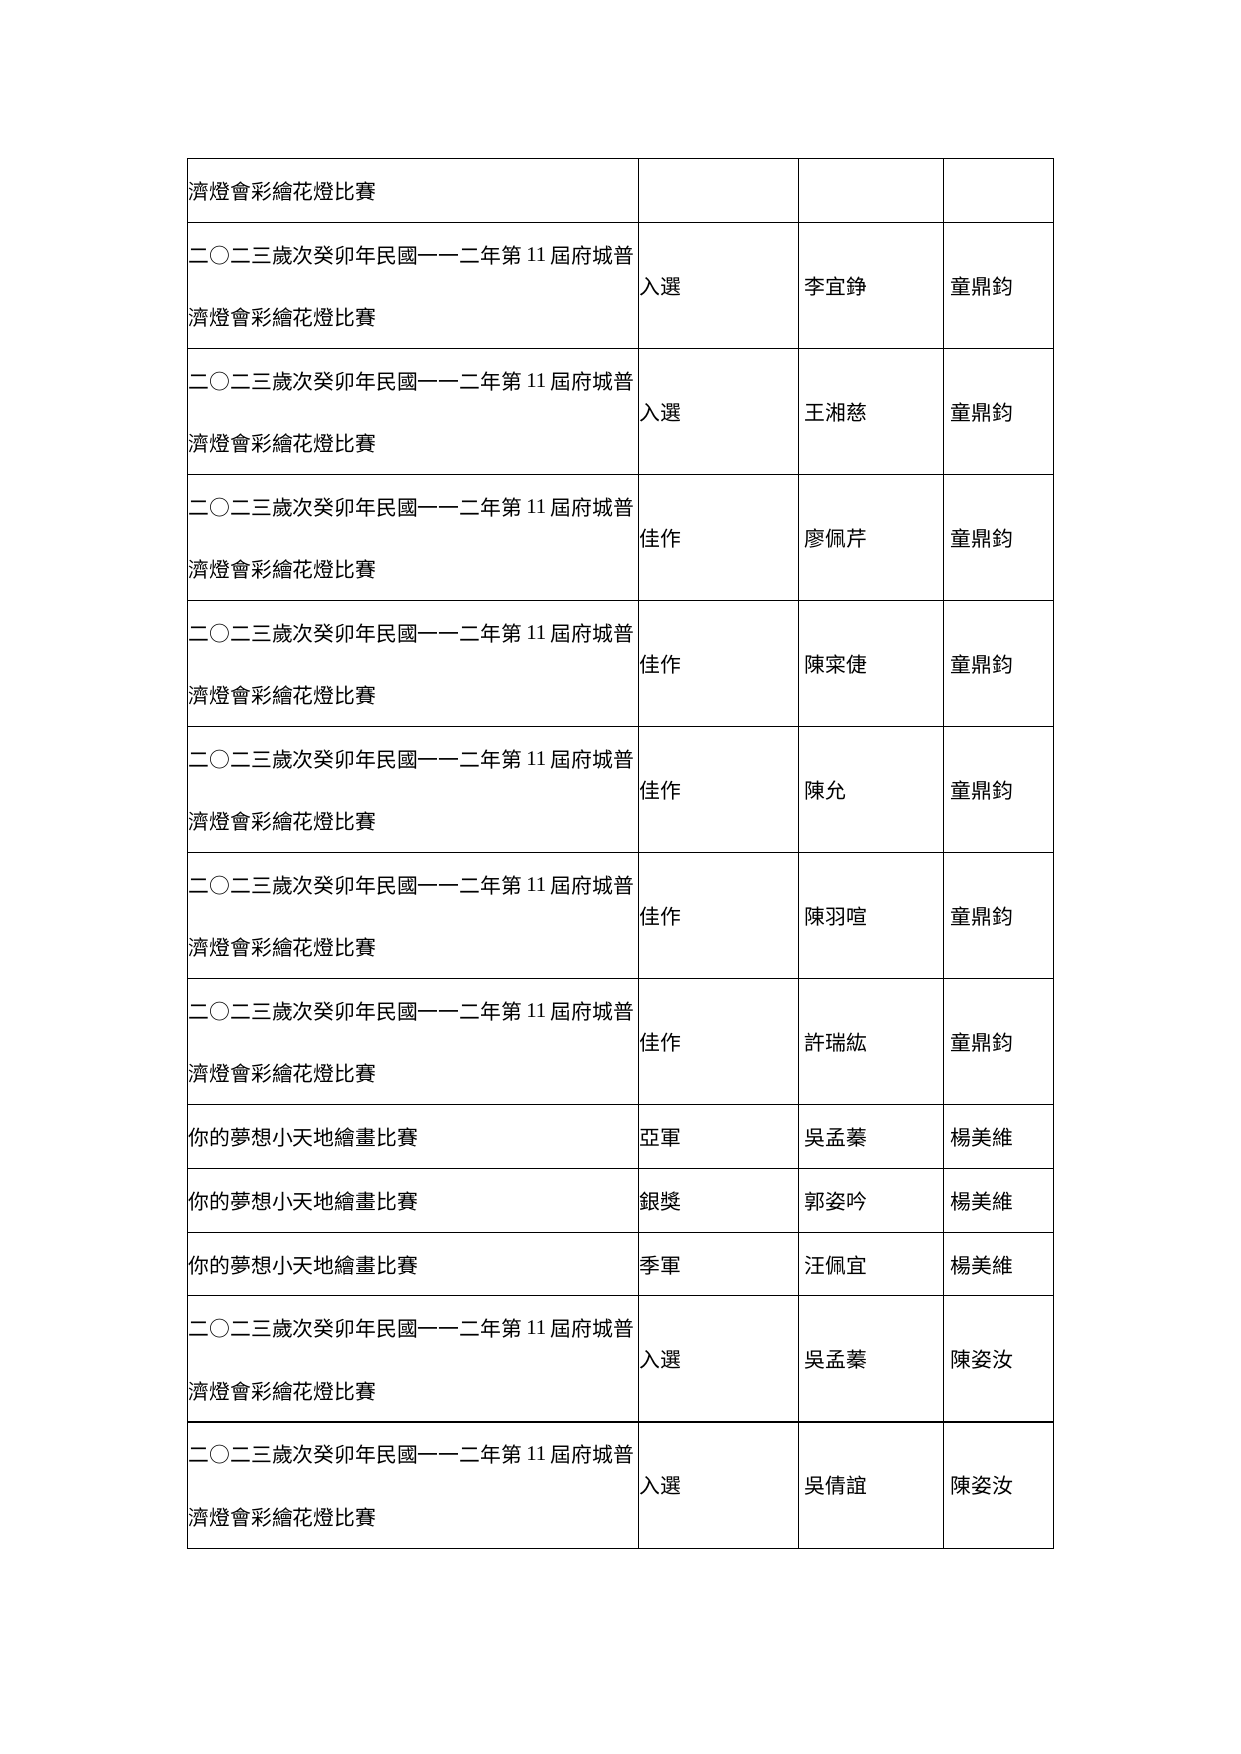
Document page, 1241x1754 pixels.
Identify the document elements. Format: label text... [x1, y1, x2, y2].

table_cell 汪佩宜 [799, 1233, 943, 1295]
table_cell 陳允 [799, 727, 943, 852]
table_cell 童鼎鈞 [944, 853, 1053, 978]
table_cell 入選 [639, 1296, 798, 1421]
table_cell 二○二三歲次癸卯年民國一一二年第11屆府城普濟燈會彩繪花燈比賽 [188, 727, 638, 852]
table_cell 二○二三歲次癸卯年民國一一二年第11屆府城普濟燈會彩繪花燈比賽 [188, 1423, 638, 1547]
table_cell 二○二三歲次癸卯年民國一一二年第11屆府城普濟燈會彩繪花燈比賽 [188, 601, 638, 726]
table_cell 亞軍 [639, 1105, 798, 1168]
table_cell [799, 159, 943, 222]
table_cell 陳姿汝 [944, 1296, 1053, 1421]
table_cell 佳作 [639, 601, 798, 726]
table_cell 二○二三歲次癸卯年民國一一二年第11屆府城普濟燈會彩繪花燈比賽 [188, 223, 638, 348]
table_cell 你的夢想小天地繪畫比賽 [188, 1233, 638, 1295]
table_cell 你的夢想小天地繪畫比賽 [188, 1169, 638, 1232]
table_cell 佳作 [639, 853, 798, 978]
table_cell 佳作 [639, 475, 798, 600]
table_cell 佳作 [639, 979, 798, 1104]
table_cell 童鼎鈞 [944, 979, 1053, 1104]
table_cell 吳孟蓁 [799, 1105, 943, 1168]
table_cell 郭姿吟 [799, 1169, 943, 1232]
table_cell 童鼎鈞 [944, 223, 1053, 348]
table_cell [639, 159, 798, 222]
table_cell 二○二三歲次癸卯年民國一一二年第11屆府城普濟燈會彩繪花燈比賽 [188, 475, 638, 600]
table_cell [944, 159, 1053, 222]
table_cell 陳姿汝 [944, 1423, 1053, 1547]
table_cell 楊美維 [944, 1105, 1053, 1168]
table_cell 童鼎鈞 [944, 601, 1053, 726]
table_cell 廖佩芹 [799, 475, 943, 600]
table_cell 童鼎鈞 [944, 475, 1053, 600]
table_cell 楊美維 [944, 1233, 1053, 1295]
table_cell 王湘慈 [799, 349, 943, 474]
table_cell 二○二三歲次癸卯年民國一一二年第11屆府城普濟燈會彩繪花燈比賽 [188, 853, 638, 978]
table_cell 二○二三歲次癸卯年民國一一二年第11屆府城普濟燈會彩繪花燈比賽 [188, 979, 638, 1104]
table_cell 楊美維 [944, 1169, 1053, 1232]
table_cell 童鼎鈞 [944, 727, 1053, 852]
table_cell 吳孟蓁 [799, 1296, 943, 1421]
table_cell 入選 [639, 223, 798, 348]
table_cell 二○二三歲次癸卯年民國一一二年第11屆府城普濟燈會彩繪花燈比賽 [188, 1296, 638, 1421]
table_cell 入選 [639, 1423, 798, 1547]
table_cell 你的夢想小天地繪畫比賽 [188, 1105, 638, 1168]
table_cell 二○二三歲次癸卯年民國一一二年第11屆府城普濟燈會彩繪花燈比賽 [188, 349, 638, 474]
table_cell 童鼎鈞 [944, 349, 1053, 474]
table_cell 入選 [639, 349, 798, 474]
table_cell 銀獎 [639, 1169, 798, 1232]
table_cell 季軍 [639, 1233, 798, 1295]
table_cell 佳作 [639, 727, 798, 852]
table_cell 陳羽喧 [799, 853, 943, 978]
table_cell 吳倩誼 [799, 1423, 943, 1547]
table_cell 許瑞紘 [799, 979, 943, 1104]
table_cell 李宜錚 [799, 223, 943, 348]
table_cell 陳寀倢 [799, 601, 943, 726]
table_cell 濟燈會彩繪花燈比賽 [188, 159, 638, 222]
